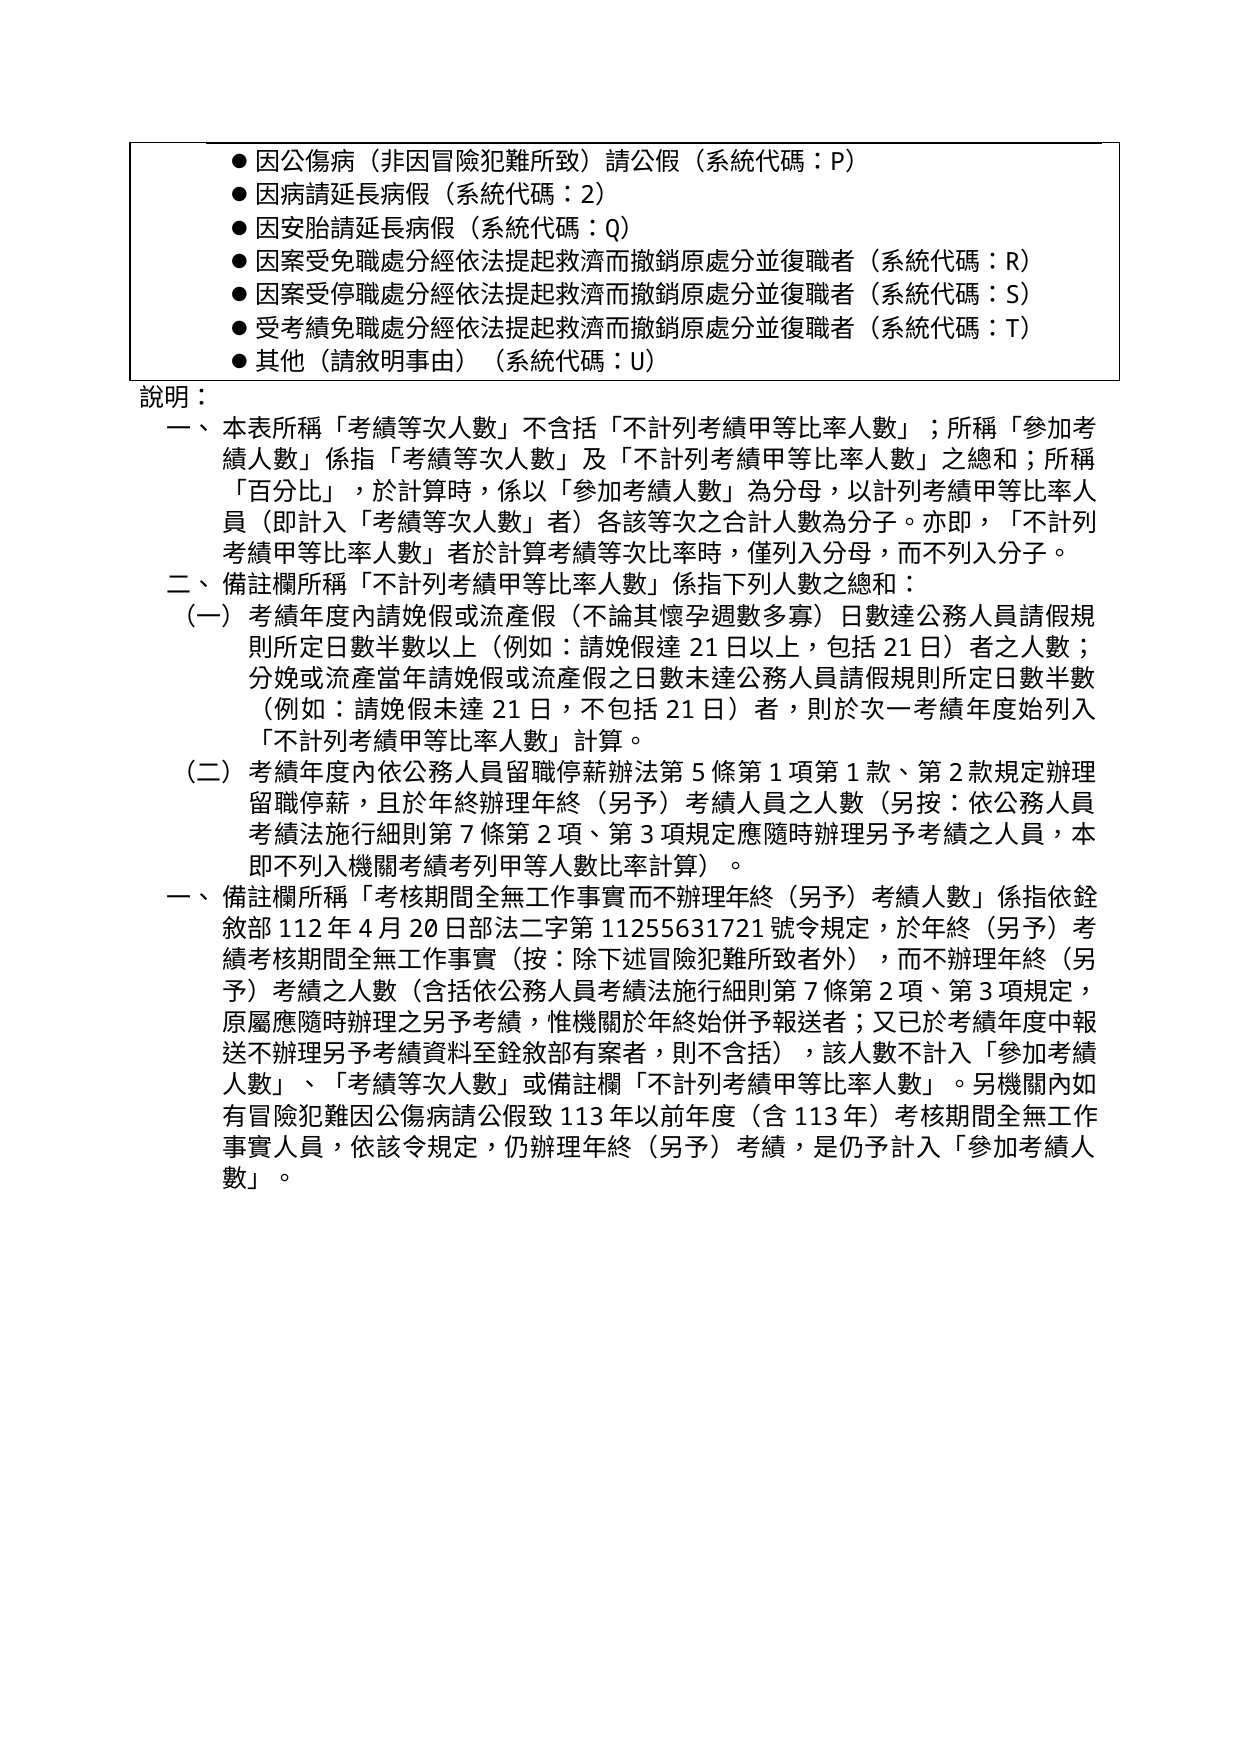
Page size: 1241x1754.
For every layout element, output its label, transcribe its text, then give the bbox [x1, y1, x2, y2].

list 考績年度內依公務人員留職停薪辦法第5條第1項第1款、第2款規定辦理留職停薪，且於年終辦理年終（另予）考績人員之人數（另按：依公務人員考績法施行細則第7條第2項、第3項規定應隨時辦理另予考績之人員，本即不列入機關考績考列甲等人數比率計算）。 [171, 756, 1097, 881]
list 備註欄所稱「不計列考績甲等比率人數」係指下列人數之總和： [166, 569, 1098, 600]
list 備註欄所稱「考核期間全無工作事實而不辦理年終（另予）考績人數」係指依銓敘部112年4月20日部法二字第11255631721號令規定，於年終（另予）考績考核期間全無工作事實（按：除下述冒險犯難所致者外），而不辦理年終（另予）考績之人數（含括依公務人員考績法施行細則第7條第2項、第3項規定，原屬應隨時辦理之另予考績，惟機關於年終始併予報送者；又已於考績年度中報送不辦理另予考績資料至銓敘部有案者，則不含括），該人數不計入「參加考績人數」、「考績等次人數」或備註欄「不計列考績甲等比率人數」。另機關內如有冒險犯難因公傷病請公假致113年以前年度（含113年）考核期間全無工作事實人員，依該令規定，仍辦理年終（另予）考績，是仍予計入「參加考績人數」。 [166, 881, 1098, 1194]
text 說明： [139, 381, 1098, 412]
list 考績年度內請娩假或流產假（不論其懷孕週數多寡）日數達公務人員請假規則所定日數半數以上（例如：請娩假達21日以上，包括21日）者之人數；分娩或流產當年請娩假或流產假之日數未達公務人員請假規則所定日數半數（例如：請娩假未達21日，不包括21日）者，則於次一考績年度始列入「不計列考績甲等比率人數」計算。 [171, 600, 1097, 756]
list 本表所稱「考績等次人數」不含括「不計列考績甲等比率人數」；所稱「參加考績人數」係指「考績等次人數」及「不計列考績甲等比率人數」之總和；所稱「百分比」，於計算時，係以「參加考績人數」為分母，以計列考績甲等比率人員（即計入「考績等次人數」者）各該等次之合計人數為分子。亦即，「不計列考績甲等比率人數」者於計算考績等次比率時，僅列入分母，而不列入分子。 [166, 412, 1098, 569]
table_cell [131, 143, 1119, 380]
table_cell ＊考核期間全無工作事實事由代碼 因公傷病（非因冒險犯難所致）請公假（系統代碼：P） 因病請延長病假（系統代碼：2） 因安胎請延長病假（系統代碼：Q） 因案受免職處分經依法提起救濟而撤銷原處分並復職者（系統代碼：R） 因案受停職處分經依法提起救濟而撤銷原處分並復職者（系統代碼：S） 受考績免職處分經依法提起救濟而撤銷原處分並復職者（系統代碼：T） 其他（請敘明事由）（系統代碼：U） [206, 144, 1102, 377]
